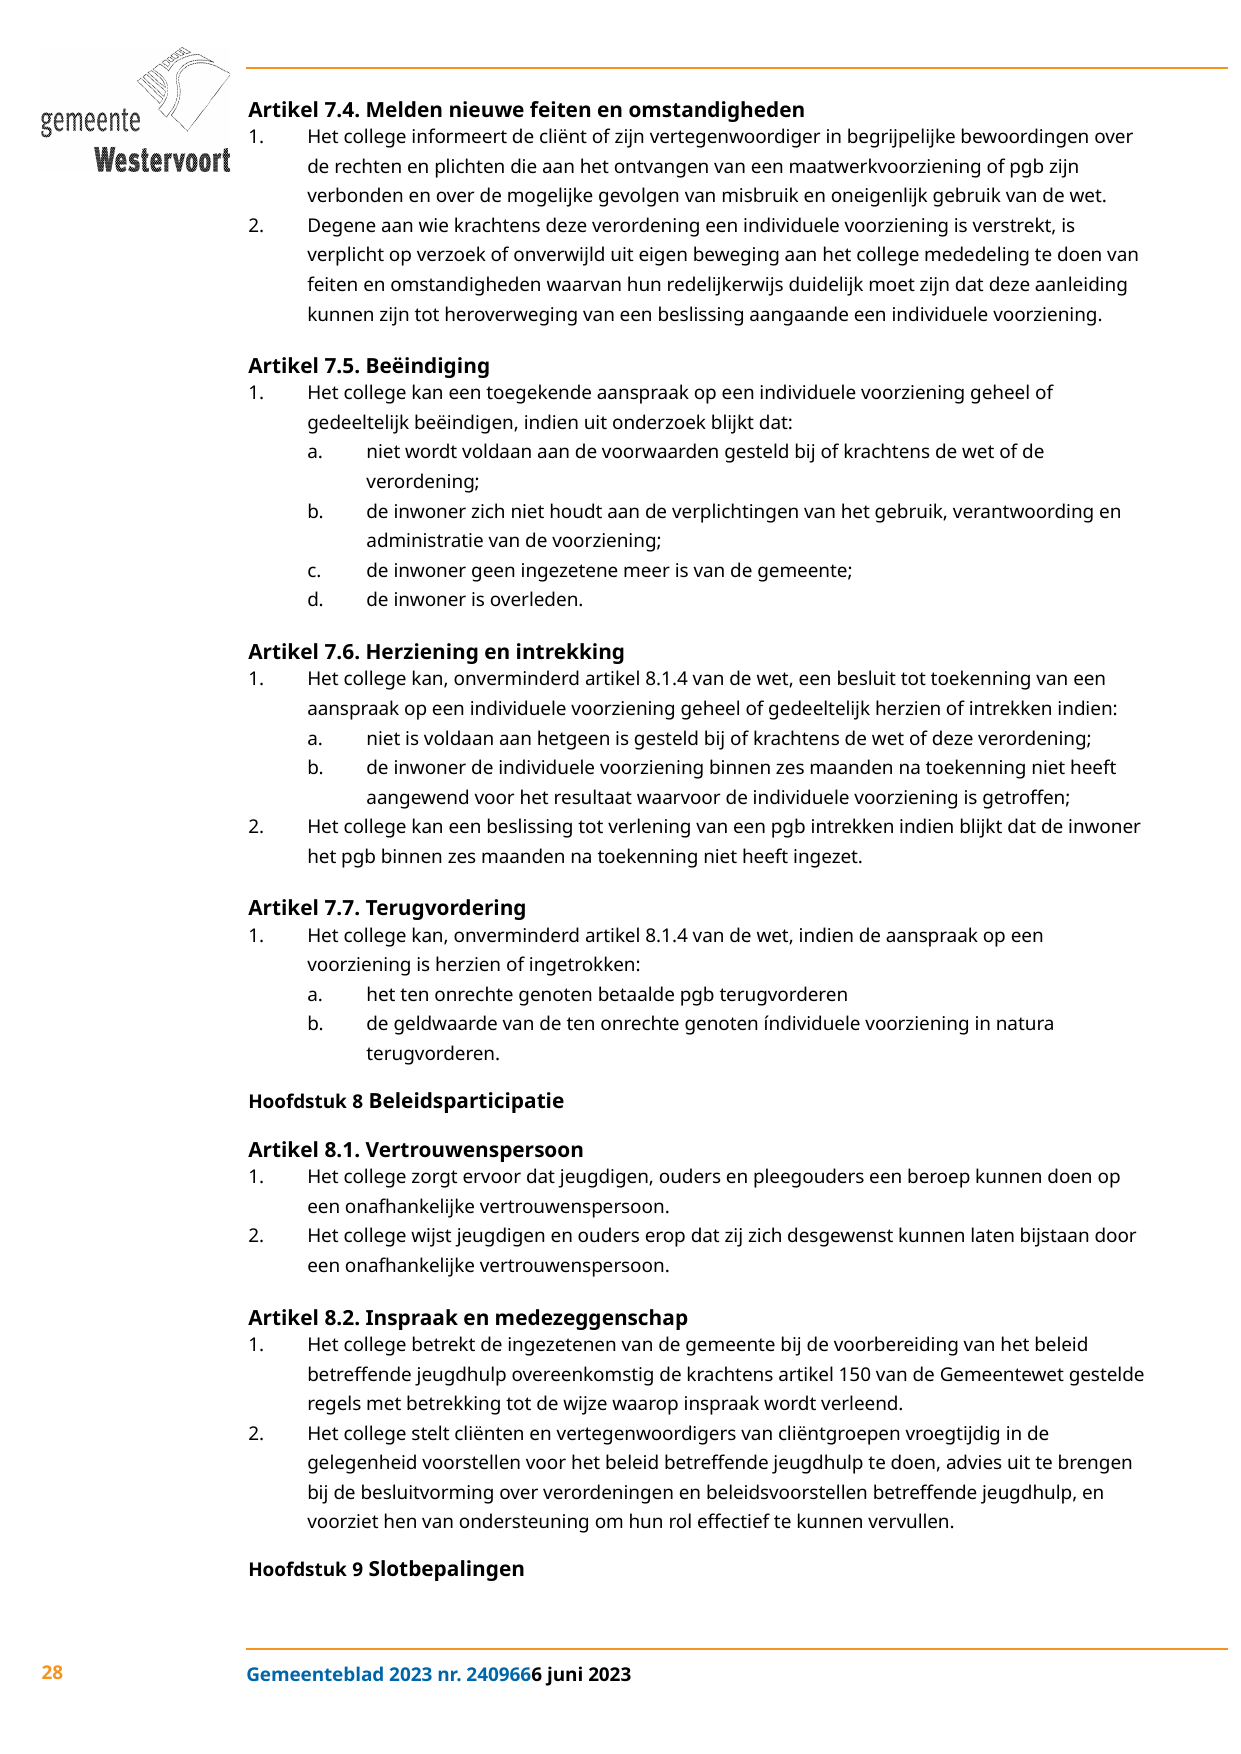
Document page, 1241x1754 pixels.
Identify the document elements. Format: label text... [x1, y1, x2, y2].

list de inwoner de individuele voorziening binnen zes maanden na toekenning niet heeft aangewend voor het resultaat waarvoor de individuele voorziening is getroffen; [307, 754, 1152, 809]
list Het college kan, onverminderd artikel 8.1.4 van de wet, een besluit tot toekenning van een aanspraak op een individuele voorziening geheel of gedeeltelijk herzien of intrekken indien: [248, 666, 1152, 721]
picture [41, 47, 231, 172]
list Het college kan een beslissing tot verlening van een pgb intrekken indien blijkt dat de inwoner het pgb binnen zes maanden na toekenning niet heeft ingezet. [248, 813, 1152, 869]
text Hoofdstuk 8 Beleidsparticipatie [248, 1086, 1152, 1114]
text Artikel 8.1. Vertrouwenspersoon [248, 1135, 1152, 1163]
text Artikel 8.2. Inspraak en medezeggenschap [248, 1303, 1152, 1331]
text Artikel 7.7. Terugvordering [248, 893, 1152, 922]
list Degene aan wie krachtens deze verordening een individuele voorziening is verstrekt, is verplicht op verzoek of onverwijld uit eigen beweging aan het college mededeling te doen van feiten en omstandigheden waarvan hun redelijkerwijs duidelijk moet zijn dat deze aanleiding kunnen zijn tot heroverweging van een beslissing aangaande een individuele voorziening. [248, 212, 1152, 326]
list het ten onrechte genoten betaalde pgb terugvorderen [307, 981, 1152, 1007]
list Het college zorgt ervoor dat jeugdigen, ouders en pleegouders een beroep kunnen doen op een onafhankelijke vertrouwenspersoon. [248, 1163, 1152, 1219]
list de inwoner geen ingezetene meer is van de gemeente; [307, 557, 1152, 583]
list Het college betrekt de ingezetenen van de gemeente bij de voorbereiding van het beleid betreffende jeugdhulp overeenkomstig de krachtens artikel 150 van de Gemeentewet gestelde regels met betrekking tot de wijze waarop inspraak wordt verleend. [248, 1331, 1152, 1416]
text Artikel 7.5. Beëindiging [248, 351, 1152, 379]
text Artikel 7.4. Melden nieuwe feiten en omstandigheden [248, 95, 1152, 123]
list niet wordt voldaan aan de voorwaarden gesteld bij of krachtens de wet of de verordening; [307, 439, 1152, 494]
text Artikel 7.6. Herziening en intrekking [248, 637, 1152, 666]
list niet is voldaan aan hetgeen is gesteld bij of krachtens de wet of deze verordening; [307, 725, 1152, 750]
list Het college stelt cliënten en vertegenwoordigers van cliëntgroepen vroegtijdig in de gelegenheid voorstellen voor het beleid betreffende jeugdhulp te doen, advies uit te brengen bij de besluitvorming over verordeningen en beleidsvoorstellen betreffende jeugdhulp, en voorziet hen van ondersteuning om hun rol effectief te kunnen vervullen. [248, 1420, 1152, 1534]
list Het college kan een toegekende aanspraak op een individuele voorziening geheel of gedeeltelijk beëindigen, indien uit onderzoek blijkt dat: [248, 379, 1152, 435]
list de geldwaarde van de ten onrechte genoten índividuele voorziening in natura terugvorderen. [307, 1011, 1152, 1066]
list Het college informeert de cliënt of zijn vertegenwoordiger in begrijpelijke bewoordingen over de rechten en plichten die aan het ontvangen van een maatwerkvoorziening of pgb zijn verbonden en over de mogelijke gevolgen van misbruik en oneigenlijk gebruik van de wet. [248, 123, 1152, 208]
text Hoofdstuk 9 Slotbepalingen [248, 1554, 1152, 1583]
list Het college kan, onverminderd artikel 8.1.4 van de wet, indien de aanspraak op een voorziening is herzien of ingetrokken: [248, 922, 1152, 977]
list de inwoner is overleden. [307, 587, 1152, 612]
list Het college wijst jeugdigen en ouders erop dat zij zich desgewenst kunnen laten bijstaan door een onafhankelijke vertrouwenspersoon. [248, 1223, 1152, 1278]
list de inwoner zich niet houdt aan de verplichtingen van het gebruik, verantwoording en administratie van de voorziening; [307, 498, 1152, 553]
